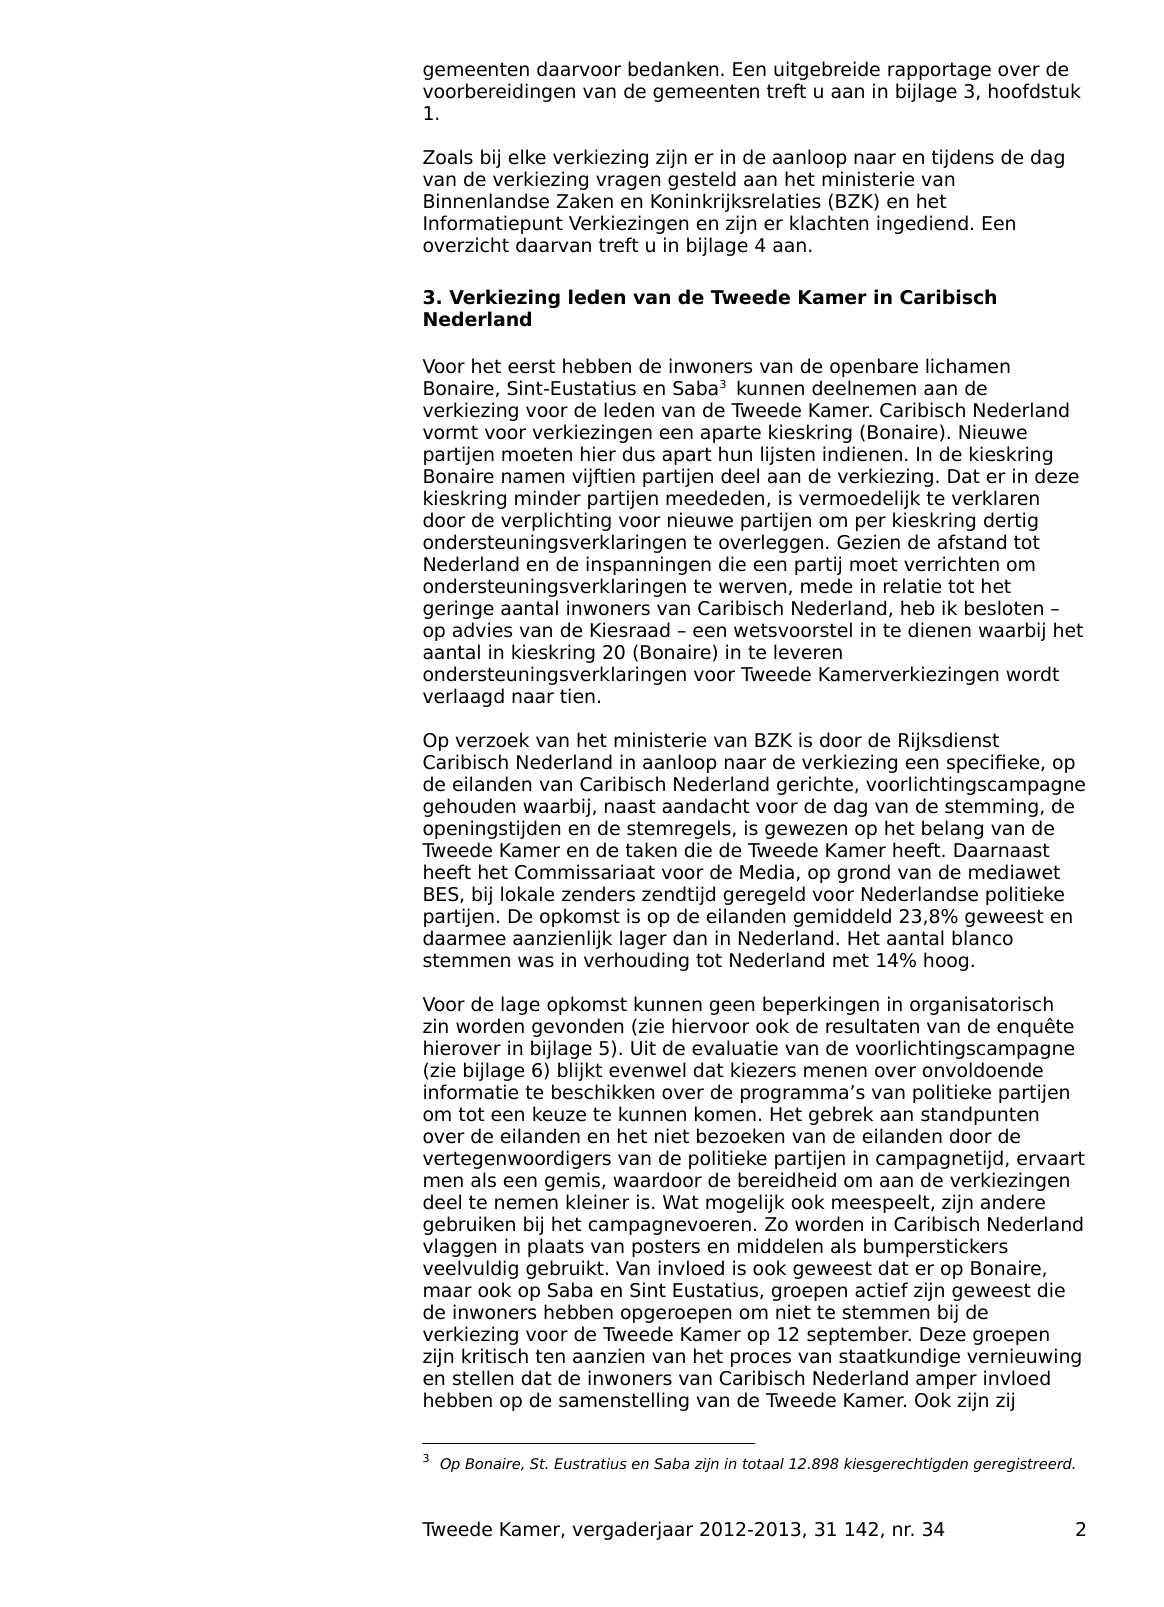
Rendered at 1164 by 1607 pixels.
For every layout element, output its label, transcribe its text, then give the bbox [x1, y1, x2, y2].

text Voor de lage opkomst kunnen geen beperkingen in organisatorisch zin worden gevonden (zie hiervoor ook de resultaten van de enquête hierover in bijlage 5). Uit de evaluatie van de voorlichtingscampagne (zie bijlage 6) blijkt evenwel dat kiezers menen over onvoldoende informatie te beschikken over de programma’s van politieke partijen om tot een keuze te kunnen komen. Het gebrek aan standpunten over de eilanden en het niet bezoeken van de eilanden door de vertegenwoordigers van de politieke partijen in campagnetijd, ervaart men als een gemis, waardoor de bereidheid om aan de verkiezingen deel te nemen kleiner is. Wat mogelijk ook meespeelt, zijn andere gebruiken bij het campagnevoeren. Zo worden in Caribisch Nederland vlaggen in plaats van posters en middelen als bumperstickers veelvuldig gebruikt. Van invloed is ook geweest dat er op Bonaire, maar ook op Saba en Sint Eustatius, groepen actief zijn geweest die de inwoners hebben opgeroepen om niet te stemmen bij de verkiezing voor de Tweede Kamer op 12 september. Deze groepen zijn kritisch ten aanzien van het proces van staatkundige vernieuwing en stellen dat de inwoners van Caribisch Nederland amper invloed hebben op de samenstelling van de Tweede Kamer. Ook zijn zij [422, 994, 1087, 1411]
text Op verzoek van het ministerie van BZK is door de Rijksdienst Caribisch Nederland in aanloop naar de verkiezing een specifieke, op de eilanden van Caribisch Nederland gerichte, voorlichtingscampagne gehouden waarbij, naast aandacht voor de dag van de stemming, de openingstijden en de stemregels, is gewezen op het belang van de Tweede Kamer en de taken die de Tweede Kamer heeft. Daarnaast heeft het Commissariaat voor de Media, op grond van de mediawet BES, bij lokale zenders zendtijd geregeld voor Nederlandse politieke partijen. De opkomst is op de eilanden gemiddeld 23,8% geweest en daarmee aanzienlijk lager dan in Nederland. Het aantal blanco stemmen was in verhouding tot Nederland met 14% hoog. [422, 730, 1087, 972]
text Zoals bij elke verkiezing zijn er in de aanloop naar en tijdens de dag van de verkiezing vragen gesteld aan het ministerie van Binnenlandse Zaken en Koninkrijksrelaties (BZK) en het Informatiepunt Verkiezingen en zijn er klachten ingediend. Een overzicht daarvan treft u in bijlage 4 aan. [422, 147, 1087, 257]
text Op Bonaire, St. Eustratius en Saba zijn in totaal 12.898 kiesgerechtigden geregistreerd. [422, 1452, 1087, 1474]
subtitle 3. Verkiezing leden van de Tweede Kamer in Caribisch Nederland [422, 287, 1087, 331]
text gemeenten daarvoor bedanken. Een uitgebreide rapportage over de voorbereidingen van de gemeenten treft u aan in bijlage 3, hoofdstuk 1. [422, 59, 1087, 125]
text Voor het eerst hebben de inwoners van de openbare lichamen Bonaire, Sint-Eustatius en Saba kunnen deelnemen aan de verkiezing voor de leden van de Tweede Kamer. Caribisch Nederland vormt voor verkiezingen een aparte kieskring (Bonaire). Nieuwe partijen moeten hier dus apart hun lijsten indienen. In de kieskring Bonaire namen vijftien partijen deel aan de verkiezing. Dat er in deze kieskring minder partijen meededen, is vermoedelijk te verklaren door de verplichting voor nieuwe partijen om per kieskring dertig ondersteuningsverklaringen te overleggen. Gezien de afstand tot Nederland en de inspanningen die een partij moet verrichten om ondersteuningsverklaringen te werven, mede in relatie tot het geringe aantal inwoners van Caribisch Nederland, heb ik besloten – op advies van de Kiesraad – een wetsvoorstel in te dienen waarbij het aantal in kieskring 20 (Bonaire) in te leveren ondersteuningsverklaringen voor Tweede Kamerverkiezingen wordt verlaagd naar tien. [422, 356, 1087, 708]
